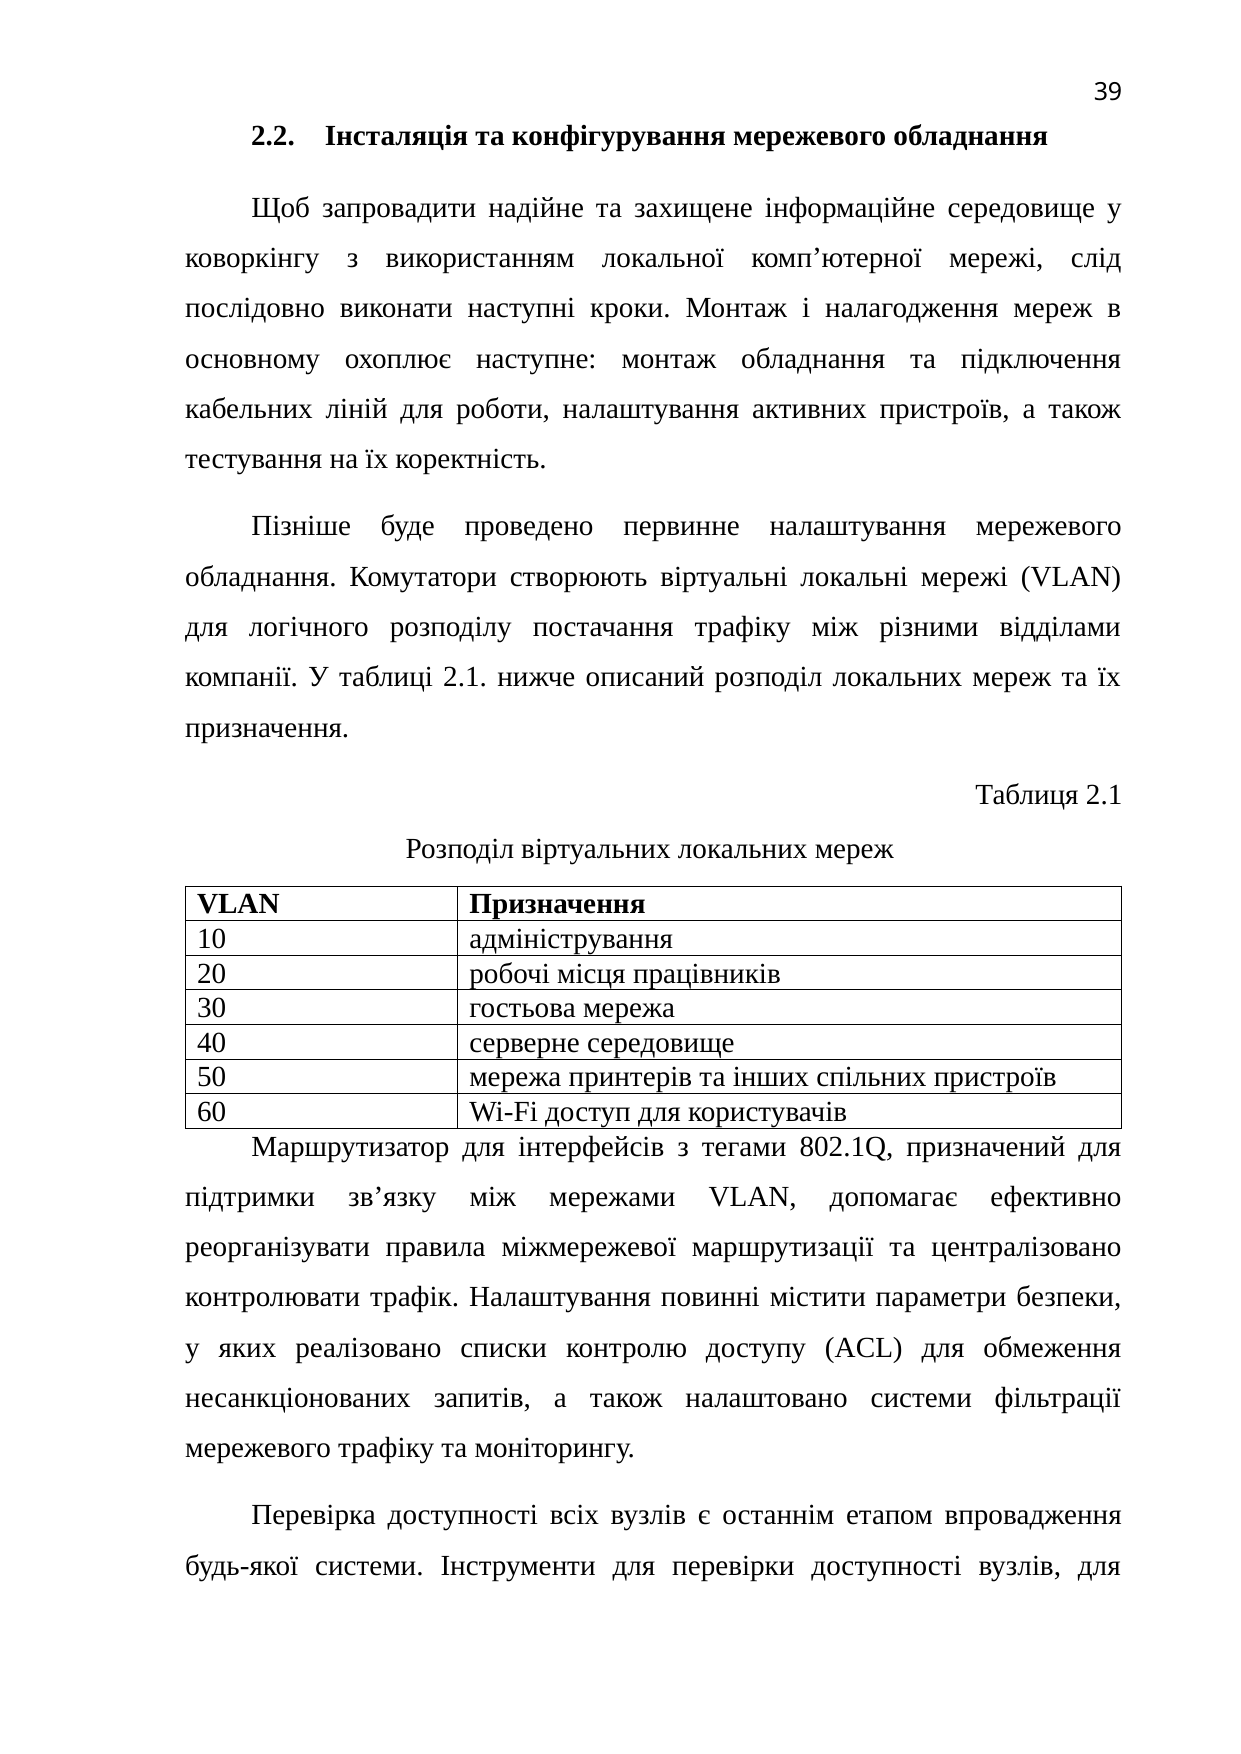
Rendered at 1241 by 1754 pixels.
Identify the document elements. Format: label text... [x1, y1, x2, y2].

text Щоб запровадити надійне та захищене інформаційне середовище у коворкінгу з використанням локальної комп’ютерної мережі, слід послідовно виконати наступні кроки. Монтаж і налагодження мереж в основному охоплює наступне: монтаж обладнання та підключення кабельних ліній для роботи, налаштування активних пристроїв, а також тестування на їх коректність. [185, 190, 1122, 475]
table_header VLAN [186, 887, 457, 920]
table_cell гостьова мережа [458, 990, 1121, 1024]
text Маршрутизатор для інтерфейсів з тегами 802.1Q, призначений для підтримки зв’язку між мережами VLAN, допомагає ефективно реорганізувати правила міжмережевої маршрутизації та централізовано контролювати трафік. Налаштування повинні містити параметри безпеки, у яких реалізовано списки контролю доступу (ACL) для обмеження несанкціонованих запитів, а також налаштовано системи фільтрації мережевого трафіку та моніторингу. [185, 1129, 1122, 1464]
table_cell серверне середовище [458, 1025, 1121, 1058]
table_cell робочі місця працівників [458, 956, 1121, 989]
text Пізніше буде проведено первинне налаштування мережевого обладнання. Комутатори створюють віртуальні локальні мережі (VLAN) для логічного розподілу постачання трафіку між різними відділами компанії. У таблиці 2.1. нижче описаний розподіл локальних мереж та їх призначення. [185, 508, 1122, 743]
text Перевірка доступності всіх вузлів є останнім етапом впровадження будь-якої системи. Інструменти для перевірки доступності вузлів, для [185, 1497, 1122, 1581]
table_cell 40 [186, 1025, 457, 1058]
table_cell 60 [186, 1094, 457, 1128]
table_cell 10 [186, 921, 457, 955]
table_cell Wi-Fi доступ для користувачів [458, 1094, 1121, 1128]
text Розподіл віртуальних локальних мереж [177, 831, 1122, 865]
table_header Призначення [458, 887, 1121, 920]
subtitle 2.2. Інсталяція та конфігурування мережевого обладнання [177, 118, 1122, 152]
text Таблиця 2.1 [177, 777, 1122, 810]
table_cell 20 [186, 956, 457, 989]
table_cell 50 [186, 1060, 457, 1093]
table_cell мережа принтерів та інших спільних пристроїв [458, 1060, 1121, 1093]
table_cell адміністрування [458, 921, 1121, 955]
table_cell 30 [186, 990, 457, 1024]
